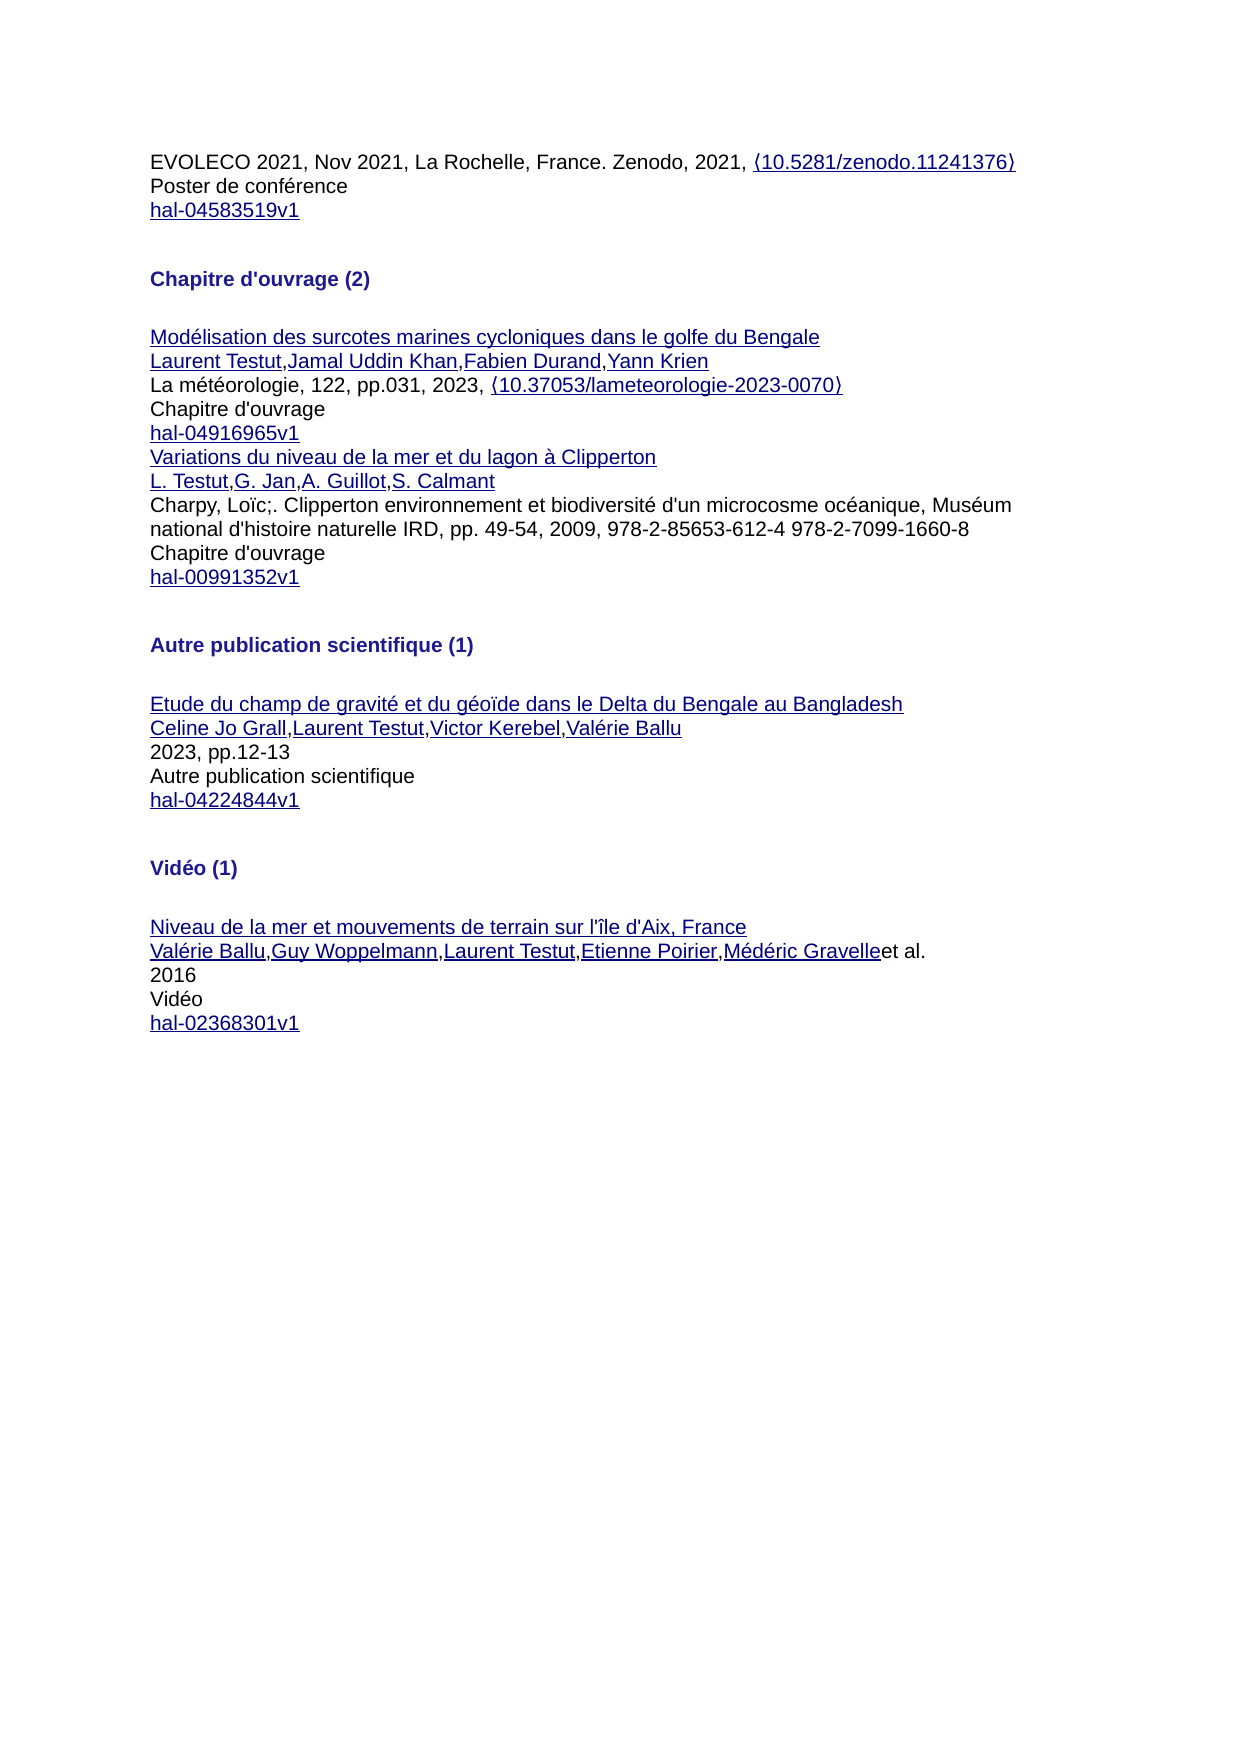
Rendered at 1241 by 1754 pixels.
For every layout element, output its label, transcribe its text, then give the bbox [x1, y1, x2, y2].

subtitle Chapitre d'ouvrage (2) [150, 267, 1090, 291]
table_header Modélisation des surcotes marines cycloniques dans le golfe du Bengale Laurent Testut,Jamal Uddin Khan,Fabien Durand,Yann Krien La météorologie, 122, pp.031, 2023, ⟨10.37053/lameteorologie-2023-0070⟩ Chapitre d'ouvrage hal-04916965v1 [150, 325, 1090, 445]
table_header Etude du champ de gravité et du géoïde dans le Delta du Bengale au Bangladesh Celine Jo Grall,Laurent Testut,Victor Kerebel,Valérie Ballu 2023, pp.12-13 Autre publication scientifique hal-04224844v1 [150, 692, 1090, 811]
table_cell EVOLECO 2021, Nov 2021, La Rochelle, France. Zenodo, 2021, ⟨10.5281/zenodo.11241376⟩ Poster de conférence hal-04583519v1 [150, 150, 1090, 222]
table_cell Variations du niveau de la mer et du lagon à Clipperton L. Testut,G. Jan,A. Guillot,S. Calmant Charpy, Loïc;. Clipperton environnement et biodiversité d'un microcosme océanique, Muséum national d'histoire naturelle IRD, pp. 49-54, 2009, 978-2-85653-612-4 978-2-7099-1660-8 Chapitre d'ouvrage hal-00991352v1 [150, 445, 1090, 588]
subtitle Autre publication scientifique (1) [150, 633, 1090, 657]
subtitle Vidéo (1) [150, 856, 1090, 880]
table_header Niveau de la mer et mouvements de terrain sur l'île d'Aix, France Valérie Ballu,Guy Woppelmann,Laurent Testut,Etienne Poirier,Médéric Gravelleet al. 2016 Vidéo hal-02368301v1 [150, 915, 1090, 1034]
